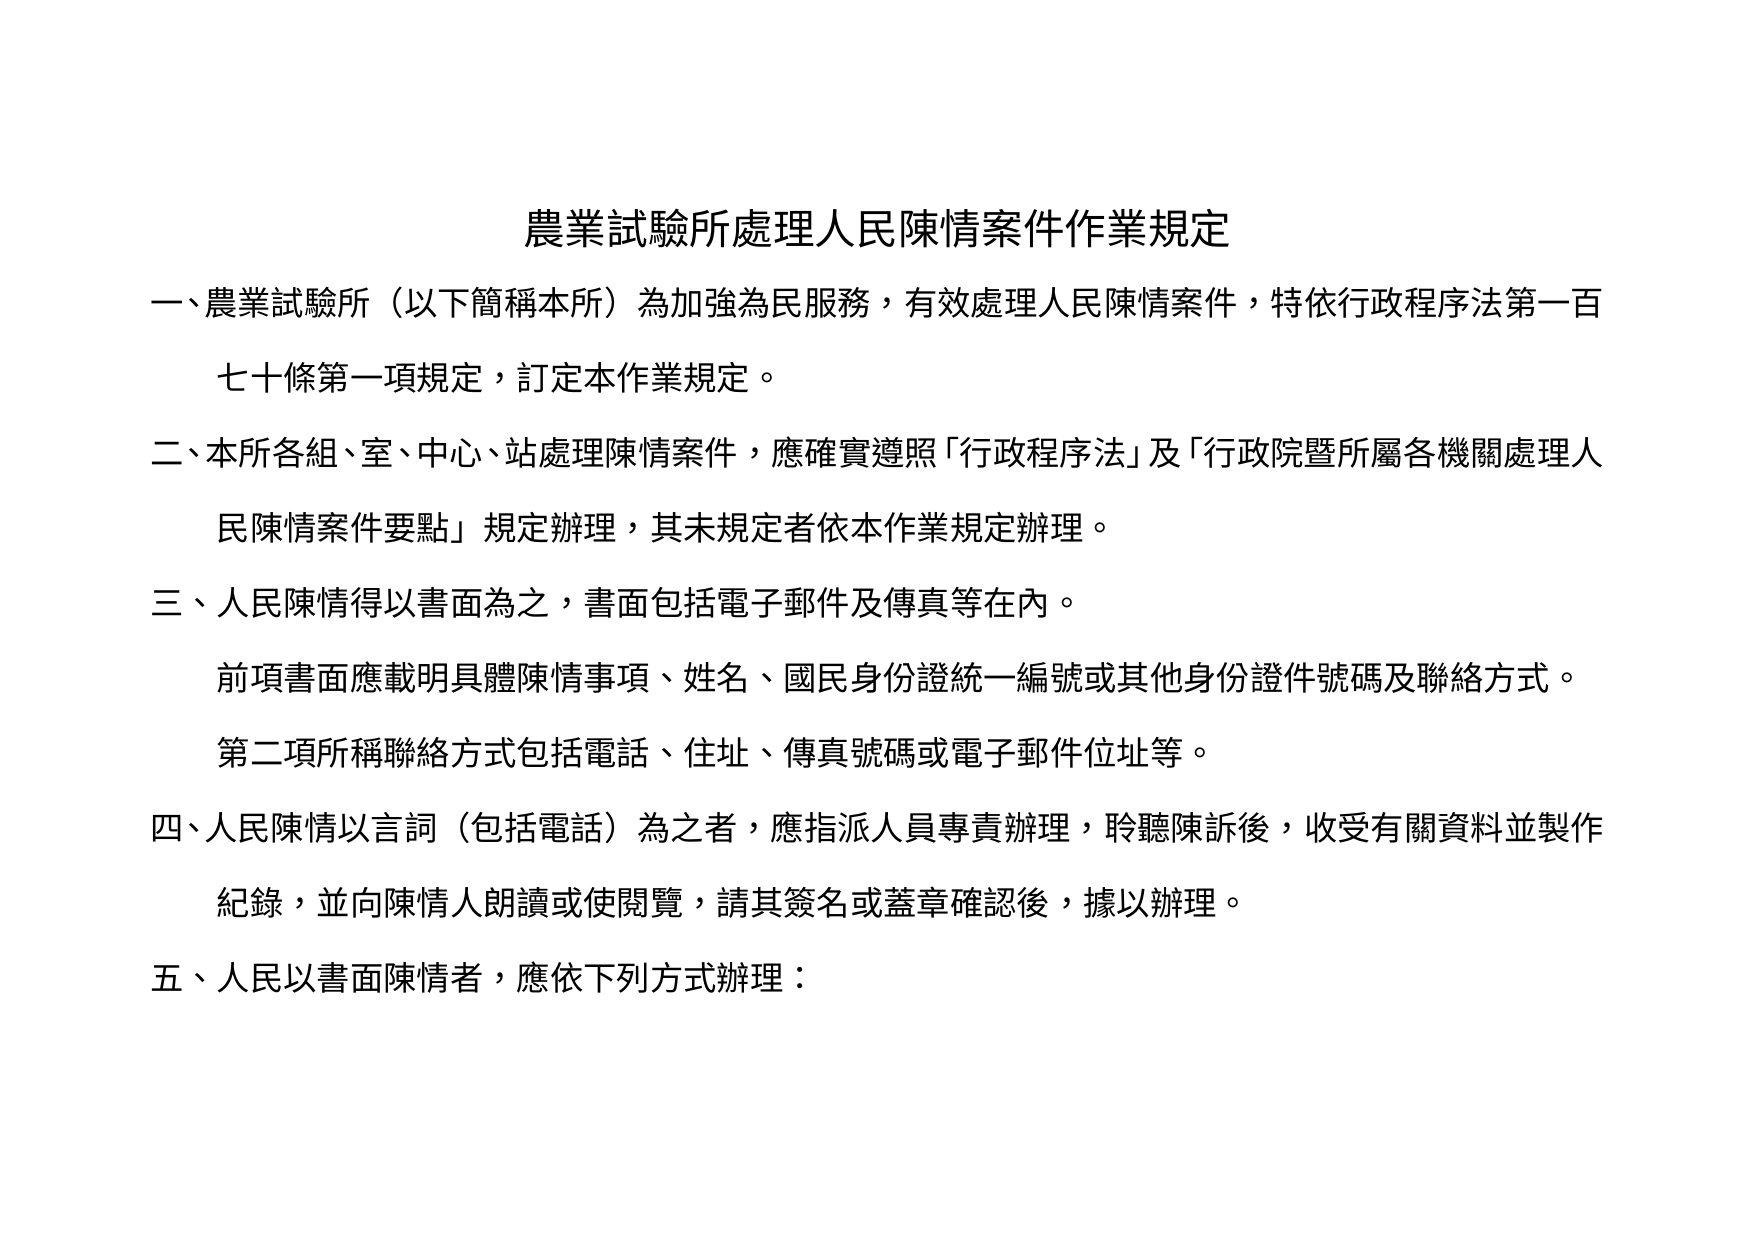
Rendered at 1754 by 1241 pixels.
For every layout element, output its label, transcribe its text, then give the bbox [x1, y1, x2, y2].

text 三、人民陳情得以書面為之，書面包括電子郵件及傳真等在內。 [150, 564, 1604, 639]
text 第二項所稱聯絡方式包括電話、住址、傳真號碼或電子郵件位址等。 [216, 714, 1604, 789]
text 農業試驗所處理人民陳情案件作業規定 [150, 189, 1604, 264]
text 二、本所各組、室、中心、站處理陳情案件，應確實遵照「行政程序法」及「行政院暨所屬各機關處理人民陳情案件要點」規定辦理，其未規定者依本作業規定辦理。 [150, 414, 1604, 564]
text 前項書面應載明具體陳情事項、姓名、國民身份證統一編號或其他身份證件號碼及聯絡方式。 [216, 639, 1604, 714]
text 五、人民以書面陳情者，應依下列方式辦理： [150, 939, 1604, 1014]
text 四、人民陳情以言詞（包括電話）為之者，應指派人員專責辦理，聆聽陳訴後，收受有關資料並製作紀錄，並向陳情人朗讀或使閱覽，請其簽名或蓋章確認後，據以辦理。 [150, 789, 1604, 939]
text 一、農業試驗所（以下簡稱本所）為加強為民服務，有效處理人民陳情案件，特依行政程序法第一百七十條第一項規定，訂定本作業規定。 [150, 264, 1604, 414]
